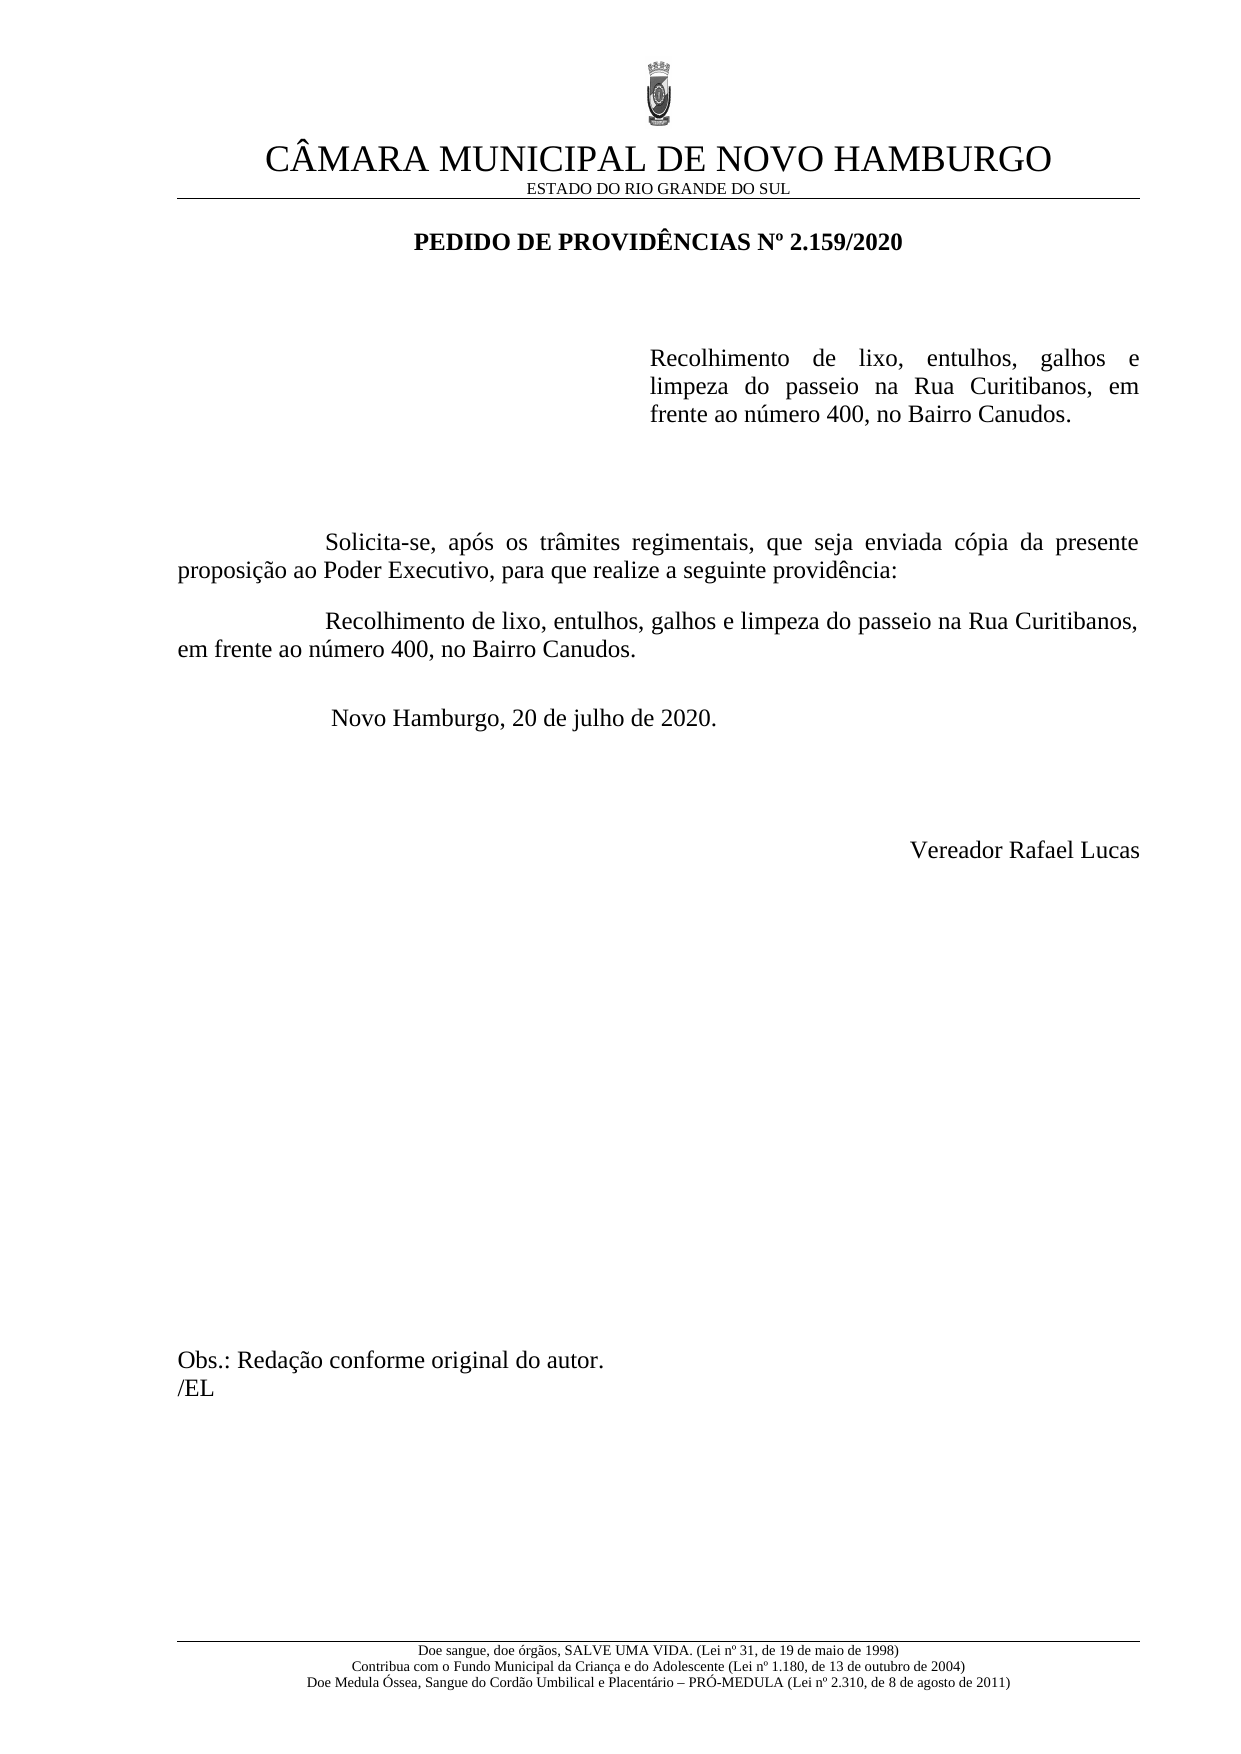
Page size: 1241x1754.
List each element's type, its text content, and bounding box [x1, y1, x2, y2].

text Obs.: Redação conforme original do autor. [177, 1347, 1140, 1374]
text /EL [177, 1374, 1140, 1402]
text Novo Hamburgo, 20 de julho de 2020. [177, 704, 1140, 731]
text Recolhimento de lixo, entulhos, galhos e limpeza do passeio na Rua Curitibanos, em frente ao número 400, no Bairro Canudos. [649, 344, 1140, 428]
text PEDIDO DE PROVIDÊNCIAS Nº 2.159/2020 [177, 228, 1140, 256]
text Recolhimento de lixo, entulhos, galhos e limpeza do passeio na Rua Curitibanos, em frente ao número 400, no Bairro Canudos. [177, 607, 1140, 662]
text Vereador Rafael Lucas [177, 836, 1140, 864]
text Solicita-se, após os trâmites regimentais, que seja enviada cópia da presente proposição ao Poder Executivo, para que realize a seguinte providência: [177, 528, 1140, 583]
